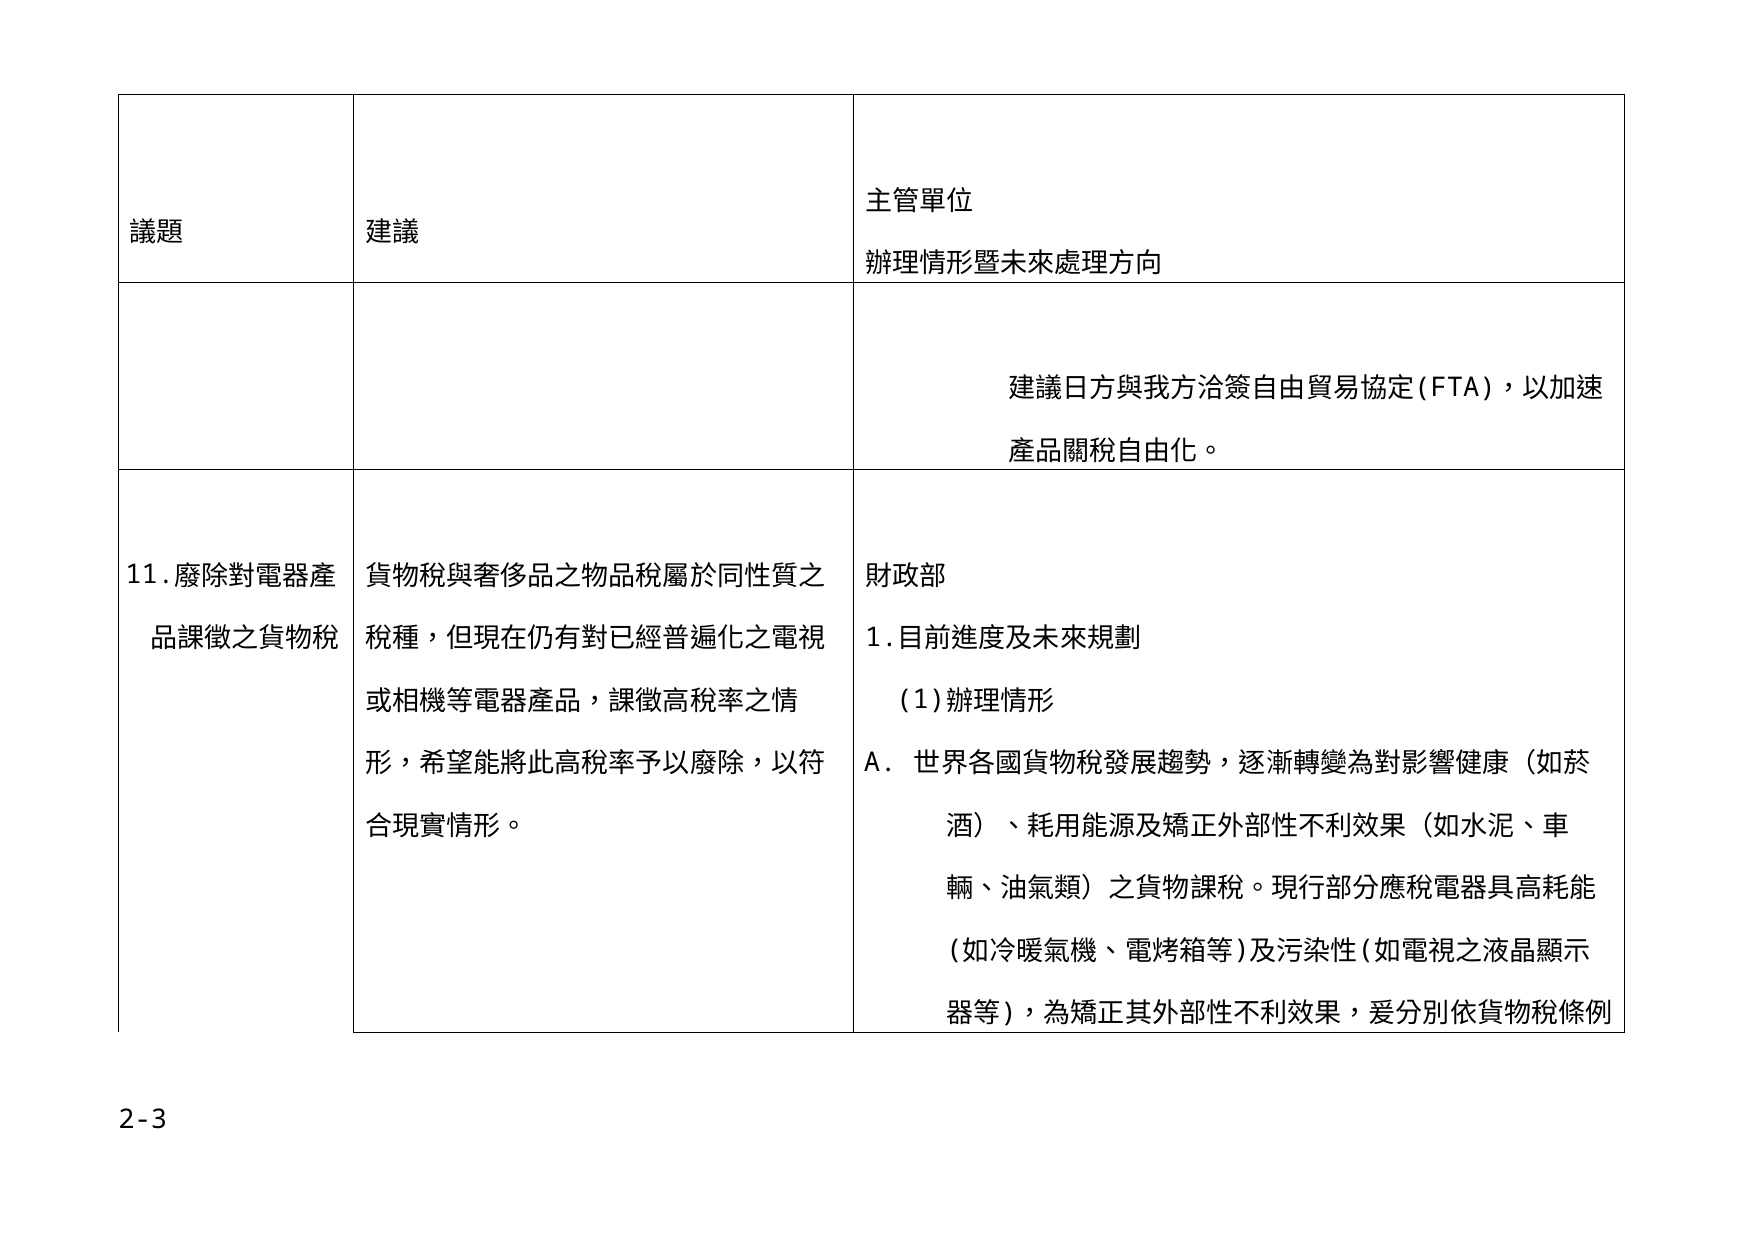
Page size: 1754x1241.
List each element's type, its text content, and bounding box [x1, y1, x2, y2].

table_cell 財政部 1.目前進度及未來規劃 辦理情形 世界各國貨物稅發展趨勢，逐漸轉變為對影響健康（如菸酒）、耗用能源及矯正外部性不利效果（如水泥、車輛、油氣類）之貨物課稅。現行部分應稅電器具高耗能(如冷暖氣機、電烤箱等)及污染性(如電視之液晶顯示器等)，為矯正其外部性不利效果，爰分別依貨物稅條例 [854, 470, 1624, 1032]
table_header 議題 [119, 95, 353, 282]
table_cell 貨物稅與奢侈品之物品稅屬於同性質之稅種，但現在仍有對已經普遍化之電視或相機等電器產品，課徵高稅率之情形，希望能將此高稅率予以廢除，以符合現實情形。 [354, 470, 853, 1032]
table_cell 建議日方與我方洽簽自由貿易協定(FTA)，以加速產品關稅自由化。 [854, 283, 1624, 469]
table_cell 11.廢除對電器產品課徵之貨物稅 [119, 470, 353, 1032]
table_cell [354, 283, 853, 469]
table_header 建議 [354, 95, 853, 282]
table_cell [119, 283, 353, 469]
table_header 主管單位 辦理情形暨未來處理方向 [854, 95, 1624, 282]
